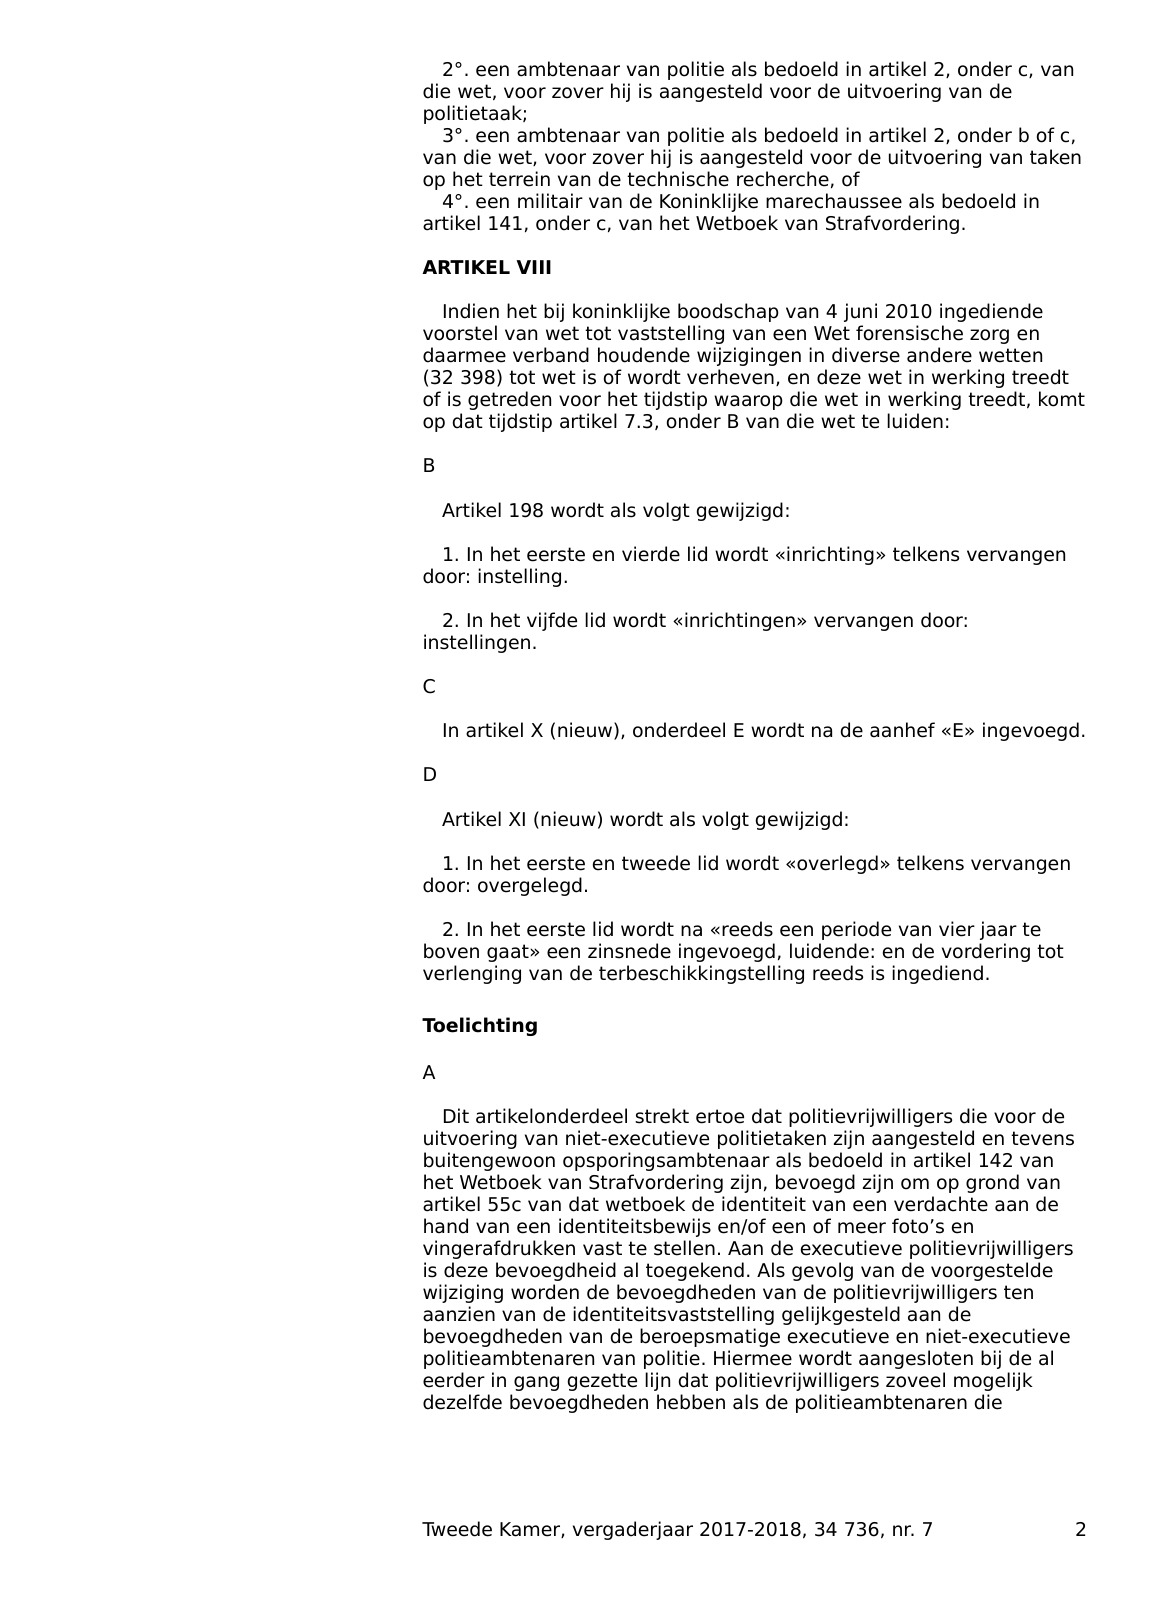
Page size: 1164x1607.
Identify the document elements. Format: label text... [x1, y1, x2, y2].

subtitle B [422, 455, 1087, 477]
text In artikel X (nieuw), onderdeel E wordt na de aanhef «E» ingevoegd. [422, 720, 1087, 742]
text Dit artikelonderdeel strekt ertoe dat politievrijwilligers die voor de uitvoering van niet-executieve politietaken zijn aangesteld en tevens buitengewoon opsporingsambtenaar als bedoeld in artikel 142 van het Wetboek van Strafvordering zijn, bevoegd zijn om op grond van artikel 55c van dat wetboek de identiteit van een verdachte aan de hand van een identiteitsbewijs en/of een of meer foto’s en vingerafdrukken vast te stellen. Aan de executieve politievrijwilligers is deze bevoegdheid al toegekend. Als gevolg van de voorgestelde wijziging worden de bevoegdheden van de politievrijwilligers ten aanzien van de identiteitsvaststelling gelijkgesteld aan de bevoegdheden van de beroepsmatige executieve en niet-executieve politieambtenaren van politie. Hiermee wordt aangesloten bij de al eerder in gang gezette lijn dat politievrijwilligers zoveel mogelijk dezelfde bevoegdheden hebben als de politieambtenaren die [422, 1106, 1087, 1413]
subtitle D [422, 764, 1087, 786]
subtitle ARTIKEL VIII [422, 257, 1087, 279]
text Artikel XI (nieuw) wordt als volgt gewijzigd: [422, 808, 1087, 830]
text 1. In het eerste en vierde lid wordt «inrichting» telkens vervangen door: instelling. [422, 544, 1087, 588]
subtitle C [422, 676, 1087, 698]
text 2. In het eerste lid wordt na «reeds een periode van vier jaar te boven gaat» een zinsnede ingevoegd, luidende: en de vordering tot verlenging van de terbeschikkingstelling reeds is ingediend. [422, 919, 1087, 985]
text 1. In het eerste en tweede lid wordt «overlegd» telkens vervangen door: overgelegd. [422, 853, 1087, 897]
text Indien het bij koninklijke boodschap van 4 juni 2010 ingediende voorstel van wet tot vaststelling van een Wet forensische zorg en daarmee verband houdende wijzigingen in diverse andere wetten (32 398) tot wet is of wordt verheven, en deze wet in werking treedt of is getreden voor het tijdstip waarop die wet in werking treedt, komt op dat tijdstip artikel 7.3, onder B van die wet te luiden: [422, 301, 1087, 433]
text 2°. een ambtenaar van politie als bedoeld in artikel 2, onder c, van die wet, voor zover hij is aangesteld voor de uitvoering van de politietaak; [422, 59, 1087, 125]
text 4°. een militair van de Koninklijke marechaussee als bedoeld in artikel 141, onder c, van het Wetboek van Strafvordering. [422, 191, 1087, 235]
text 3°. een ambtenaar van politie als bedoeld in artikel 2, onder b of c, van die wet, voor zover hij is aangesteld voor de uitvoering van taken op het terrein van de technische recherche, of [422, 125, 1087, 191]
subtitle A [422, 1062, 1087, 1084]
text 2. In het vijfde lid wordt «inrichtingen» vervangen door: instellingen. [422, 610, 1087, 654]
subtitle Toelichting [422, 1015, 1087, 1037]
text Artikel 198 wordt als volgt gewijzigd: [422, 499, 1087, 521]
